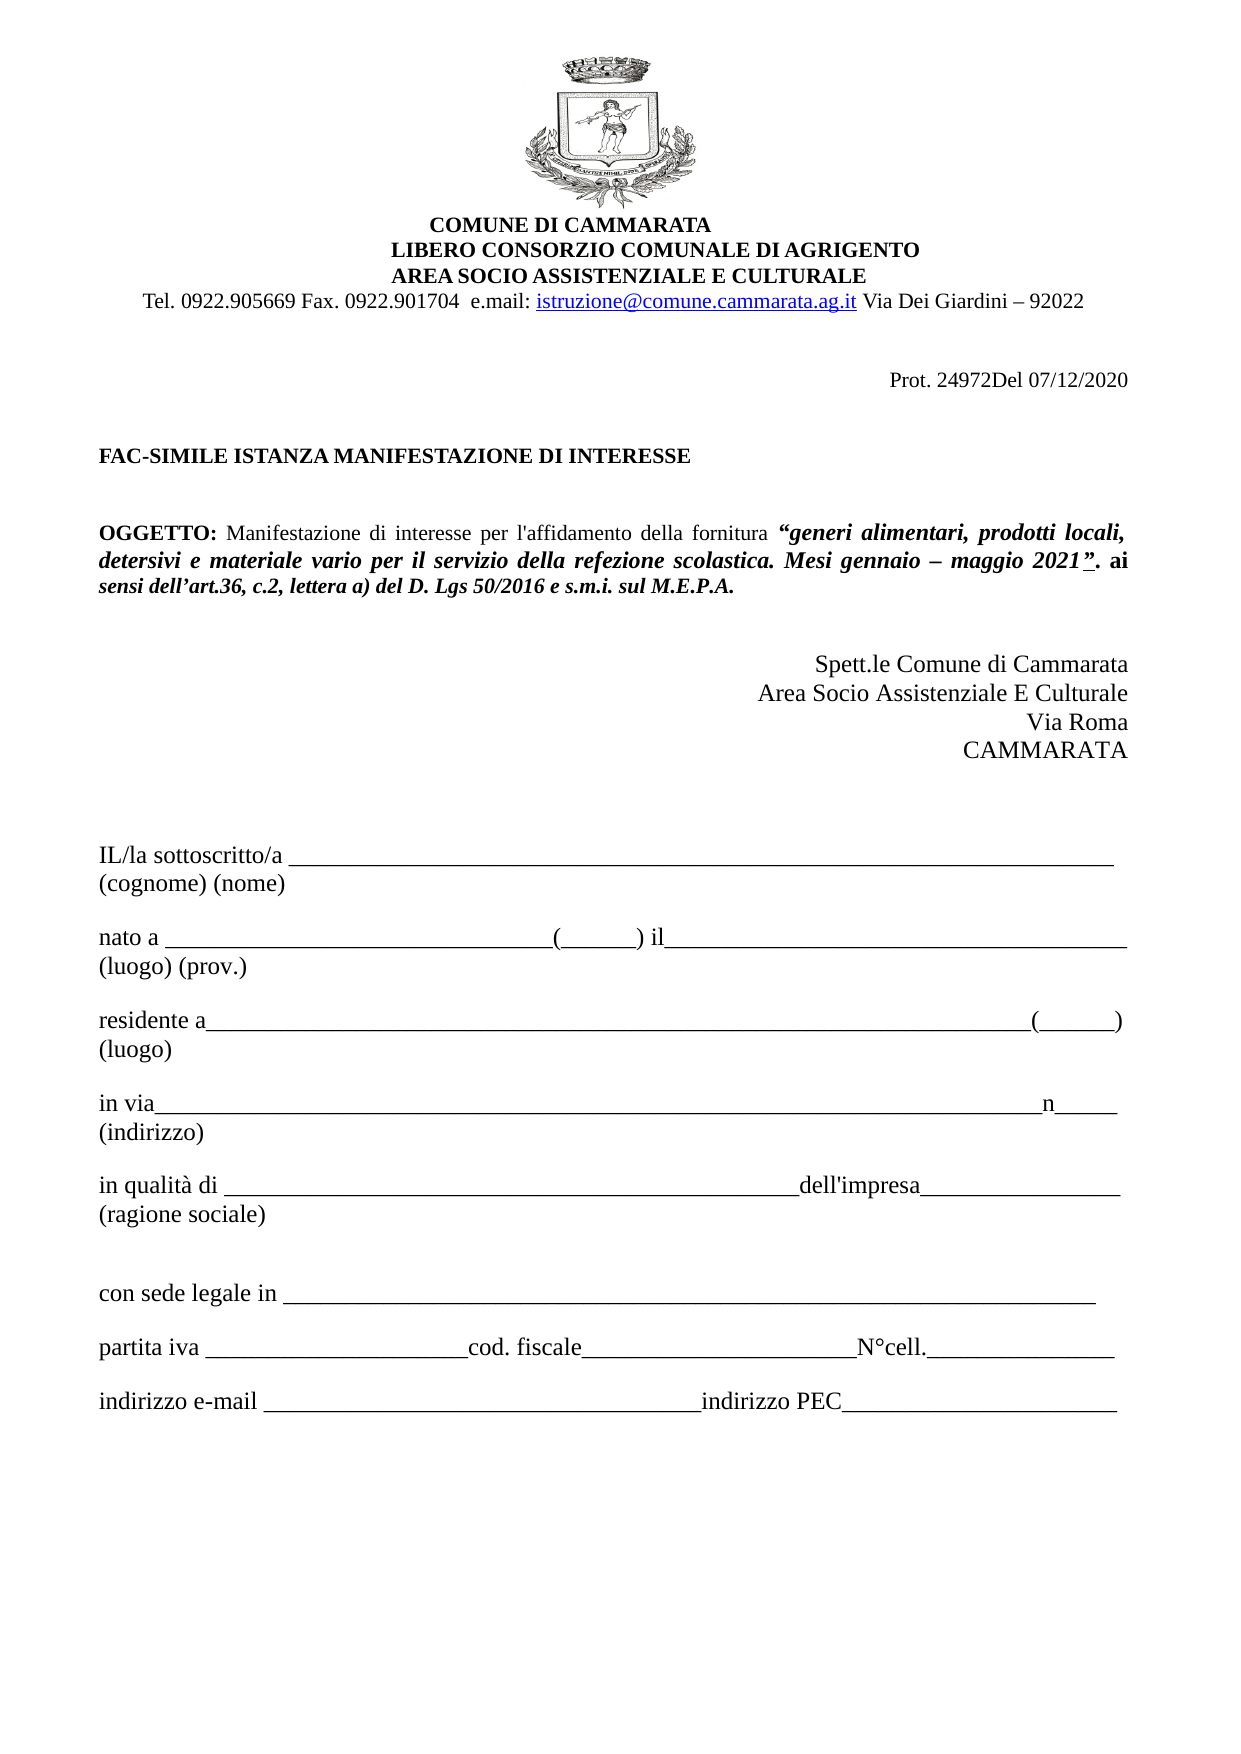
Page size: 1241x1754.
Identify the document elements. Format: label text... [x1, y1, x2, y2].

text Via Roma [98, 707, 1128, 735]
text (indirizzo) [98, 1117, 1128, 1145]
text (luogo) [98, 1034, 1128, 1063]
text residente a__________________________________________________________________(______) [98, 1005, 1128, 1034]
text in via_______________________________________________________________________n_____ [98, 1088, 1128, 1117]
text FAC-SIMILE ISTANZA MANIFESTAZIONE DI INTERESSE [98, 443, 1128, 468]
text (cognome) (nome) [98, 868, 1128, 897]
text Spett.le Comune di Cammarata [98, 649, 1128, 678]
text LIBERO CONSORZIO COMUNALE DI AGRIGENTO [98, 237, 1128, 263]
picture [522, 51, 705, 213]
text nato a _______________________________(______) il_____________________________________ [98, 922, 1128, 951]
text CAMMARATA [98, 735, 1128, 764]
text OGGETTO: Manifestazione di interesse per l'affidamento della fornitura “generi alimentari, prodotti locali, detersivi e materiale vario per il servizio della refezione scolastica. Mesi gennaio – maggio 2021”. ai sensi dell’art.36, c.2, lettera a) del D. Lgs 50/2016 e s.m.i. sul M.E.P.A. [98, 518, 1128, 599]
text Tel. 0922.905669 Fax. 0922.901704 e.mail: istruzione@comune.cammarata.ag.it Via Dei Giardini – 92022 [98, 288, 1128, 313]
text in qualità di ______________________________________________dell'impresa________________ [98, 1171, 1128, 1199]
text partita iva _____________________cod. fiscale______________________N°cell._______________ [98, 1332, 1128, 1361]
text (luogo) (prov.) [98, 951, 1128, 980]
text Area Socio Assistenziale E Culturale [98, 678, 1128, 707]
text COMUNE DI CAMMARATA [98, 212, 1128, 237]
text AREA SOCIO ASSISTENZIALE E CULTURALE [98, 263, 1128, 288]
text (ragione sociale) [98, 1199, 1128, 1228]
text indirizzo e-mail ___________________________________indirizzo PEC______________________ [98, 1386, 1128, 1415]
text con sede legale in _________________________________________________________________ [98, 1278, 1128, 1307]
text Prot. 24972Del 07/12/2020 [98, 367, 1128, 392]
text IL/la sottoscritto/a __________________________________________________________________ [98, 840, 1128, 868]
